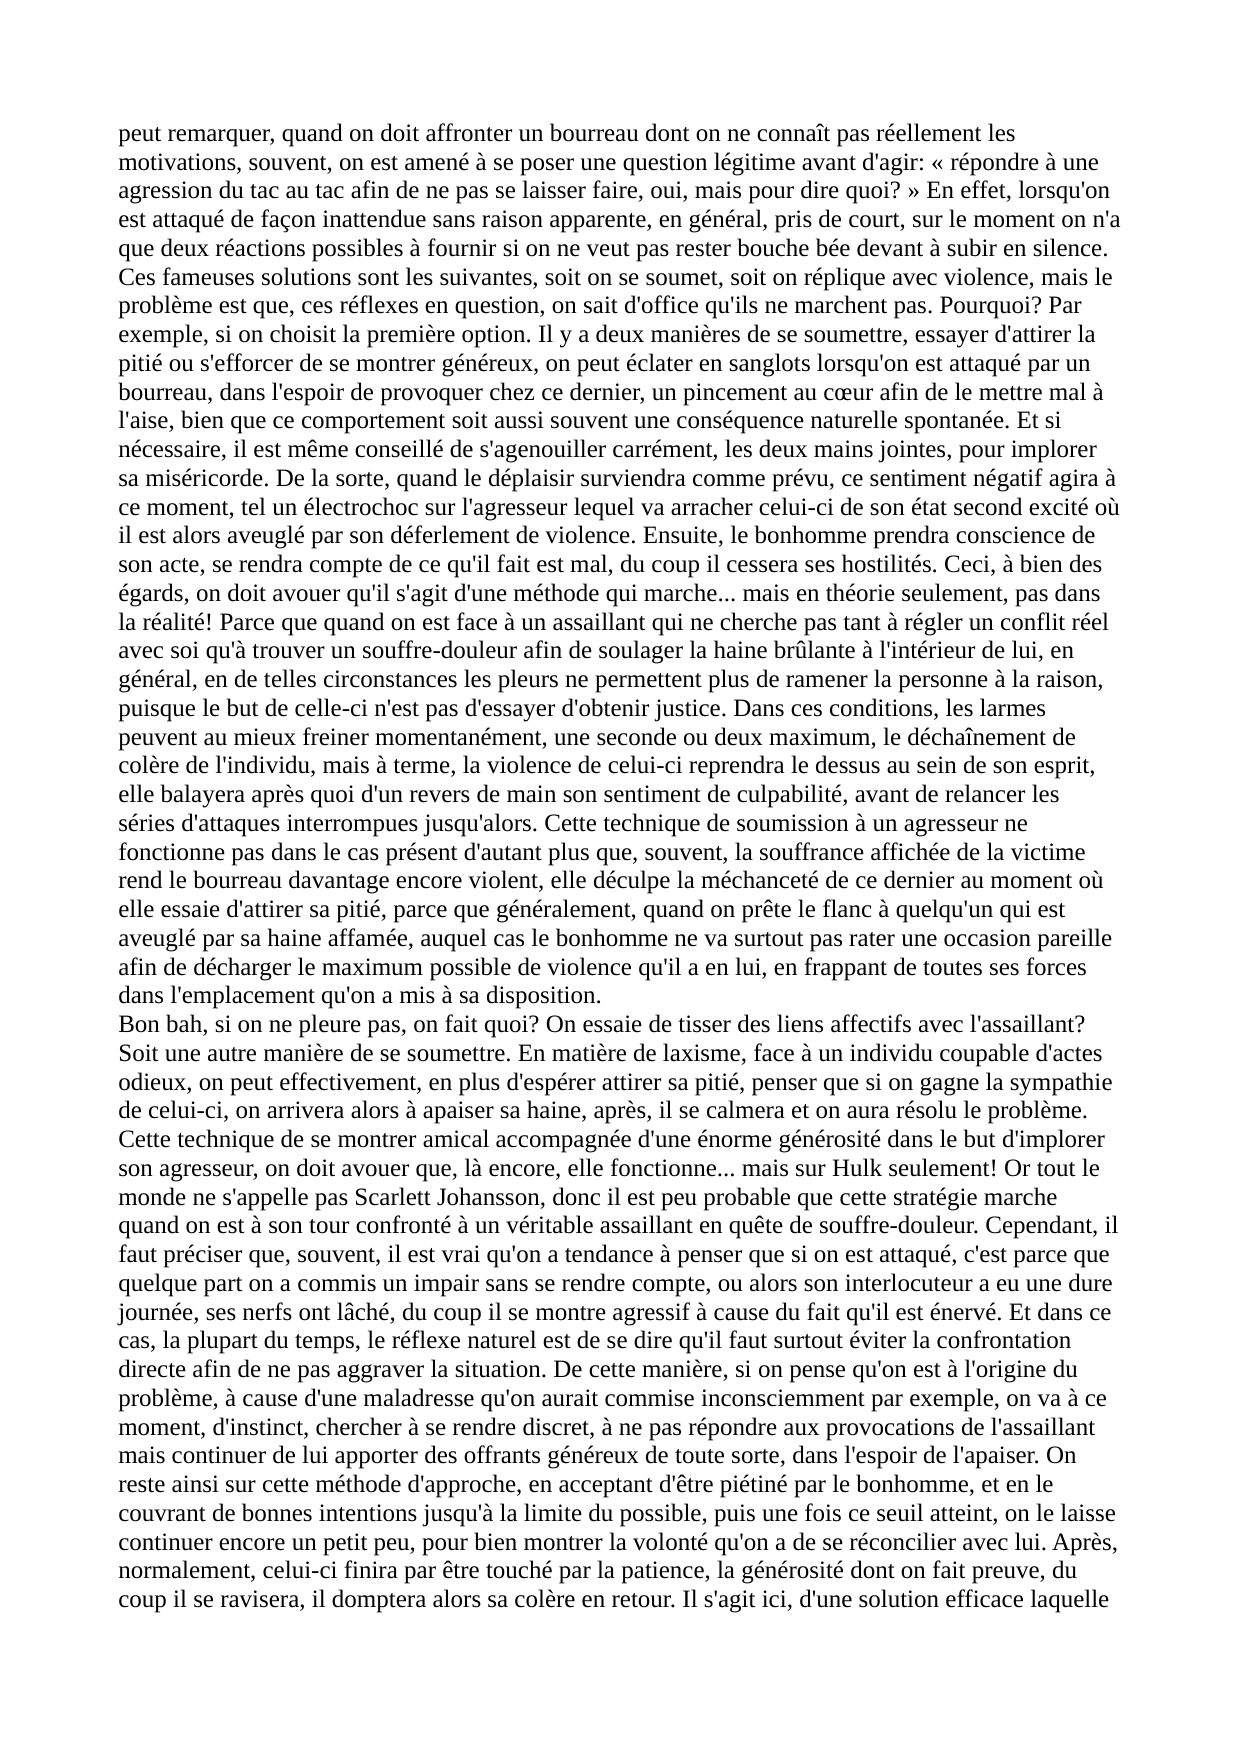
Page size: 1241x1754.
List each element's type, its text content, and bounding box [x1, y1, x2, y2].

text peut remarquer, quand on doit affronter un bourreau dont on ne connaît pas réellement les motivations, souvent, on est amené à se poser une question légitime avant d'agir: « répondre à une agression du tac au tac afin de ne pas se laisser faire, oui, mais pour dire quoi? » En effet, lorsqu'on est attaqué de façon inattendue sans raison apparente, en général, pris de court, sur le moment on n'a que deux réactions possibles à fournir si on ne veut pas rester bouche bée devant à subir en silence. Ces fameuses solutions sont les suivantes, soit on se soumet, soit on réplique avec violence, mais le problème est que, ces réflexes en question, on sait d'office qu'ils ne marchent pas. Pourquoi? Par exemple, si on choisit la première option. Il y a deux manières de se soumettre, essayer d'attirer la pitié ou s'efforcer de se montrer généreux, on peut éclater en sanglots lorsqu'on est attaqué par un bourreau, dans l'espoir de provoquer chez ce dernier, un pincement au cœur afin de le mettre mal à l'aise, bien que ce comportement soit aussi souvent une conséquence naturelle spontanée. Et si nécessaire, il est même conseillé de s'agenouiller carrément, les deux mains jointes, pour implorer sa miséricorde. De la sorte, quand le déplaisir surviendra comme prévu, ce sentiment négatif agira à ce moment, tel un électrochoc sur l'agresseur lequel va arracher celui-ci de son état second excité où il est alors aveuglé par son déferlement de violence. Ensuite, le bonhomme prendra conscience de son acte, se rendra compte de ce qu'il fait est mal, du coup il cessera ses hostilités. Ceci, à bien des égards, on doit avouer qu'il s'agit d'une méthode qui marche... mais en théorie seulement, pas dans la réalité! Parce que quand on est face à un assaillant qui ne cherche pas tant à régler un conflit réel avec soi qu'à trouver un souffre-douleur afin de soulager la haine brûlante à l'intérieur de lui, en général, en de telles circonstances les pleurs ne permettent plus de ramener la personne à la raison, puisque le but de celle-ci n'est pas d'essayer d'obtenir justice. Dans ces conditions, les larmes peuvent au mieux freiner momentanément, une seconde ou deux maximum, le déchaînement de colère de l'individu, mais à terme, la violence de celui-ci reprendra le dessus au sein de son esprit, elle balayera après quoi d'un revers de main son sentiment de culpabilité, avant de relancer les séries d'attaques interrompues jusqu'alors. Cette technique de soumission à un agresseur ne fonctionne pas dans le cas présent d'autant plus que, souvent, la souffrance affichée de la victime rend le bourreau davantage encore violent, elle déculpe la méchanceté de ce dernier au moment où elle essaie d'attirer sa pitié, parce que généralement, quand on prête le flanc à quelqu'un qui est aveuglé par sa haine affamée, auquel cas le bonhomme ne va surtout pas rater une occasion pareille afin de décharger le maximum possible de violence qu'il a en lui, en frappant de toutes ses forces dans l'emplacement qu'on a mis à sa disposition. [118, 118, 1122, 1009]
text Bon bah, si on ne pleure pas, on fait quoi? On essaie de tisser des liens affectifs avec l'assaillant? Soit une autre manière de se soumettre. En matière de laxisme, face à un individu coupable d'actes odieux, on peut effectivement, en plus d'espérer attirer sa pitié, penser que si on gagne la sympathie de celui-ci, on arrivera alors à apaiser sa haine, après, il se calmera et on aura résolu le problème. Cette technique de se montrer amical accompagnée d'une énorme générosité dans le but d'implorer son agresseur, on doit avouer que, là encore, elle fonctionne... mais sur Hulk seulement! Or tout le monde ne s'appelle pas Scarlett Johansson, donc il est peu probable que cette stratégie marche quand on est à son tour confronté à un véritable assaillant en quête de souffre-douleur. Cependant, il faut préciser que, souvent, il est vrai qu'on a tendance à penser que si on est attaqué, c'est parce que quelque part on a commis un impair sans se rendre compte, ou alors son interlocuteur a eu une dure journée, ses nerfs ont lâché, du coup il se montre agressif à cause du fait qu'il est énervé. Et dans ce cas, la plupart du temps, le réflexe naturel est de se dire qu'il faut surtout éviter la confrontation directe afin de ne pas aggraver la situation. De cette manière, si on pense qu'on est à l'origine du problème, à cause d'une maladresse qu'on aurait commise inconsciemment par exemple, on va à ce moment, d'instinct, chercher à se rendre discret, à ne pas répondre aux provocations de l'assaillant mais continuer de lui apporter des offrants généreux de toute sorte, dans l'espoir de l'apaiser. On reste ainsi sur cette méthode d'approche, en acceptant d'être piétiné par le bonhomme, et en le couvrant de bonnes intentions jusqu'à la limite du possible, puis une fois ce seuil atteint, on le laisse continuer encore un petit peu, pour bien montrer la volonté qu'on a de se réconcilier avec lui. Après, normalement, celui-ci finira par être touché par la patience, la générosité dont on fait preuve, du coup il se ravisera, il domptera alors sa colère en retour. Il s'agit ici, d'une solution efficace laquelle [118, 1009, 1122, 1613]
